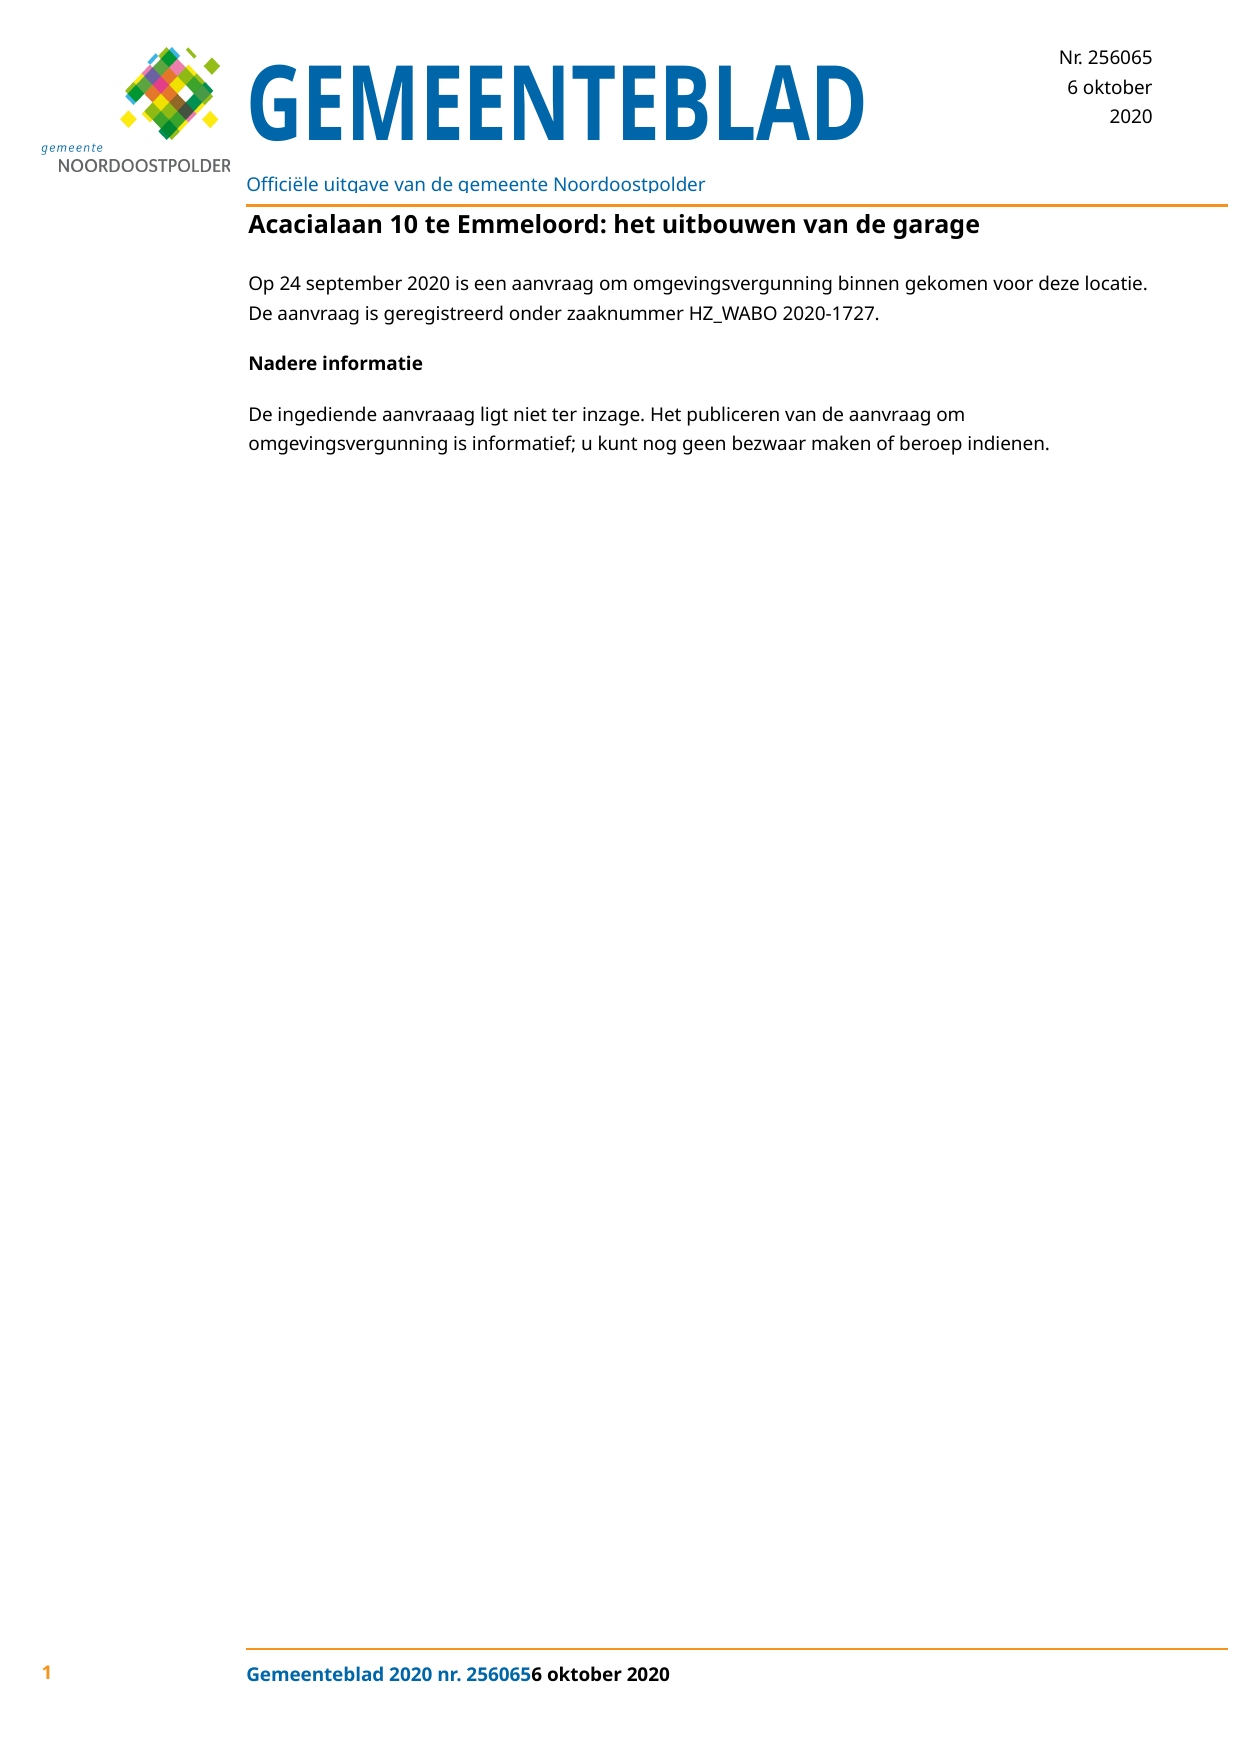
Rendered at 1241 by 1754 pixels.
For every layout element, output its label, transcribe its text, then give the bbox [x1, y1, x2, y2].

picture [41, 47, 231, 172]
text De ingediende aanvraaag ligt niet ter inzage. Het publiceren van de aanvraag om omgevingsvergunning is informatief; u kunt nog geen bezwaar maken of beroep indienen. [248, 401, 1152, 456]
text Nadere informatie [248, 350, 1152, 376]
text Op 24 september 2020 is een aanvraag om omgevingsvergunning binnen gekomen voor deze locatie. De aanvraag is geregistreerd onder zaaknummer HZ_WABO 2020-1727. [248, 270, 1152, 326]
text Acacialaan 10 te Emmeloord: het uitbouwen van de garage [248, 207, 1152, 241]
